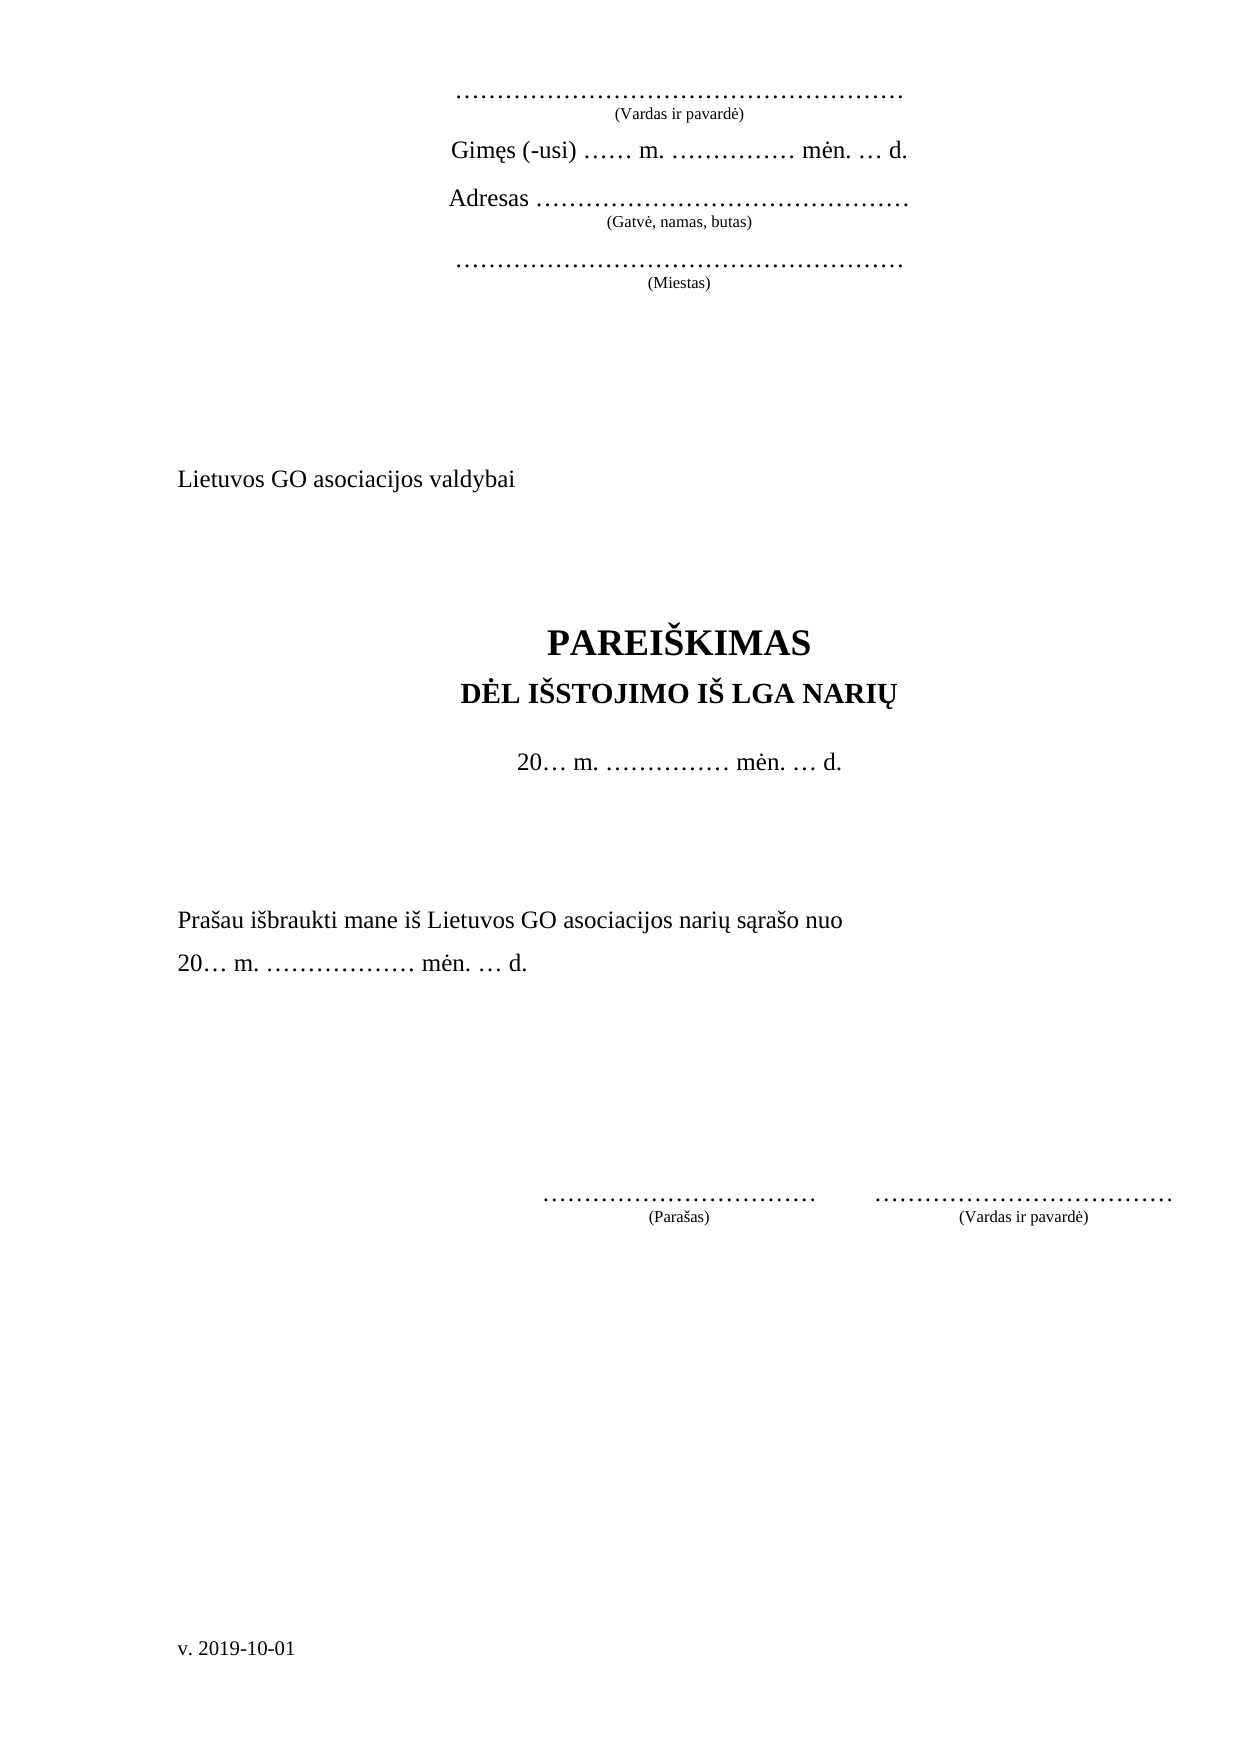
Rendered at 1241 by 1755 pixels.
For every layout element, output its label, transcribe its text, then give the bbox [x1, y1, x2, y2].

text ……………………………………………… [177, 75, 1181, 104]
text (Vardas ir pavardė) [866, 1206, 1181, 1226]
text 20… m. …………… mėn. … d. [177, 747, 1181, 776]
text …………………………… [522, 1178, 837, 1206]
text ……………………………… [866, 1178, 1181, 1206]
text (Miestas) [177, 272, 1181, 292]
text (Vardas ir pavardė) [177, 104, 1181, 123]
text (Gatvė, namas, butas) [177, 212, 1181, 231]
text PAREIŠKIMAS [177, 620, 1181, 663]
subtitle Lietuvos GO asociacijos valdybai [177, 464, 1181, 493]
text ……………………………………………… [177, 244, 1181, 272]
text (Parašas) [522, 1206, 837, 1226]
text Gimęs (-usi) …… m. …………… mėn. … d. [177, 135, 1181, 164]
text Adresas ……………………………………… [177, 183, 1181, 212]
text DĖL IŠSTOJIMO IŠ LGA NARIŲ [177, 676, 1181, 709]
text Prašau išbraukti mane iš Lietuvos GO asociacijos narių sąrašo nuo 20… m. ……………… mėn. … d. [177, 905, 1181, 977]
